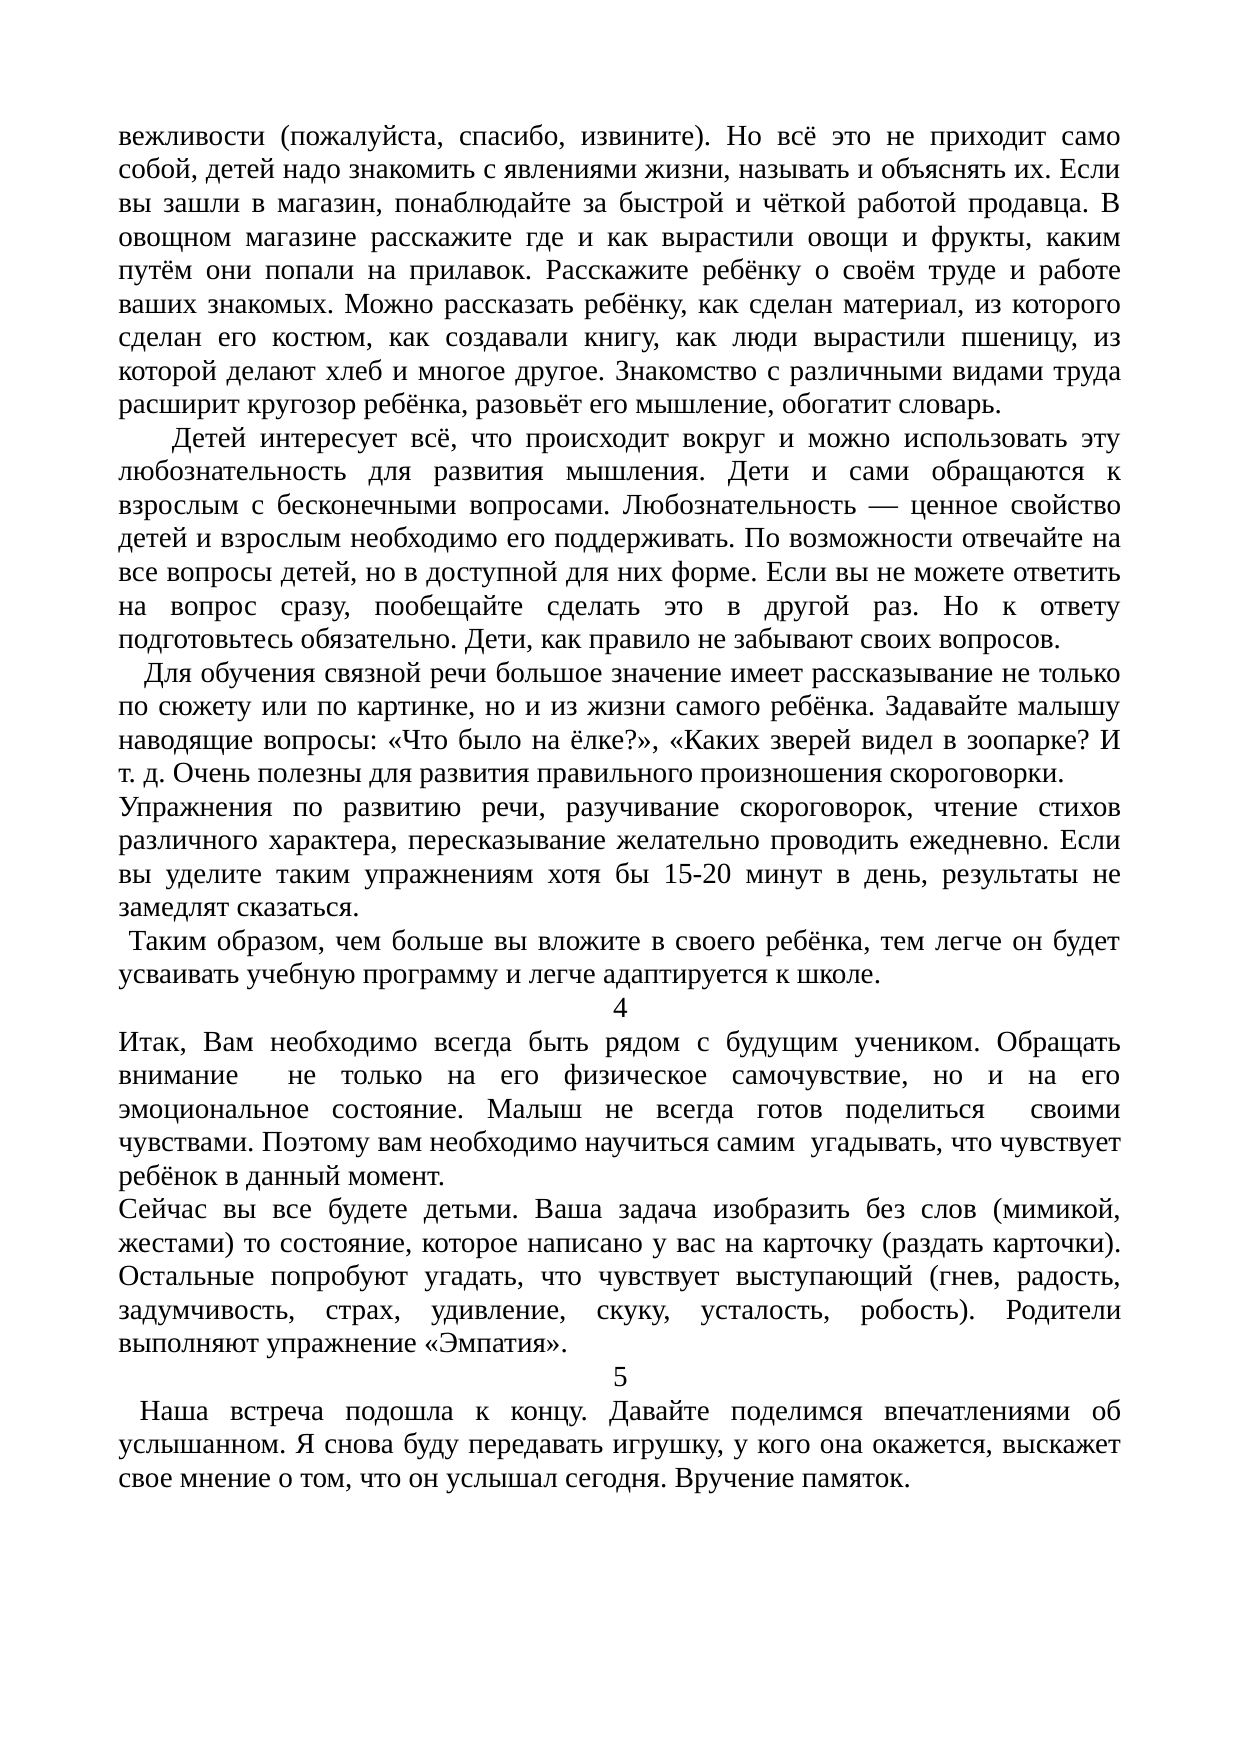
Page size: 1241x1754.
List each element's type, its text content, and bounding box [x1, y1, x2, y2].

text Сейчас вы все будете детьми. Ваша задача изобразить без слов (мимикой, жестами) то состояние, которое написано у вас на карточку (раздать карточки). Остальные попробуют угадать, что чувствует выступающий (гнев, радость, задумчивость, страх, удивление, скуку, усталость, робость). Родители выполняют упражнение «Эмпатия». [118, 1191, 1122, 1359]
text Детей интересует всё, что происходит вокруг и можно использовать эту любознательность для развития мышления. Дети и сами обращаются к взрослым с бесконечными вопросами. Любознательность — ценное свойство детей и взрослым необходимо его поддерживать. По возможности отвечайте на все вопросы детей, но в доступной для них форме. Если вы не можете ответить на вопрос сразу, пообещайте сделать это в другой раз. Но к ответу подготовьтесь обязательно. Дети, как правило не забывают своих вопросов. [118, 420, 1122, 655]
text Наша встреча подошла к концу. Давайте поделимся впечатлениями об услышанном. Я снова буду передавать игрушку, у кого она окажется, выскажет свое мнение о том, что он услышал сегодня. Вручение памяток. [118, 1393, 1122, 1493]
text 5 [118, 1359, 1122, 1393]
text 4 [118, 990, 1122, 1024]
text Упражнения по развитию речи, разучивание скороговорок, чтение стихов различного характера, пересказывание желательно проводить ежедневно. Если вы уделите таким упражнениям хотя бы 15-20 минут в день, результаты не замедлят сказаться. [118, 789, 1122, 923]
text Для обучения связной речи большое значение имеет рассказывание не только по сюжету или по картинке, но и из жизни самого ребёнка. Задавайте малышу наводящие вопросы: «Что было на ёлке?», «Каких зверей видел в зоопарке? И т. д. Очень полезны для развития правильного произношения скороговорки. [118, 655, 1122, 789]
text вежливости (пожалуйста, спасибо, извините). Но всё это не приходит само собой, детей надо знакомить с явлениями жизни, называть и объяснять их. Если вы зашли в магазин, понаблюдайте за быстрой и чёткой работой продавца. В овощном магазине расскажите где и как вырастили овощи и фрукты, каким путём они попали на прилавок. Расскажите ребёнку о своём труде и работе ваших знакомых. Можно рассказать ребёнку, как сделан материал, из которого сделан его костюм, как создавали книгу, как люди вырастили пшеницу, из которой делают хлеб и многое другое. Знакомство с различными видами труда расширит кругозор ребёнка, разовьёт его мышление, обогатит словарь. [118, 118, 1122, 420]
text Таким образом, чем больше вы вложите в своего ребёнка, тем легче он будет усваивать учебную программу и легче адаптируется к школе. [118, 923, 1122, 990]
text Итак, Вам необходимо всегда быть рядом с будущим учеником. Обращать внимание не только на его физическое самочувствие, но и на его эмоциональное состояние. Малыш не всегда готов поделиться своими чувствами. Поэтому вам необходимо научиться самим угадывать, что чувствует ребёнок в данный момент. [118, 1024, 1122, 1191]
